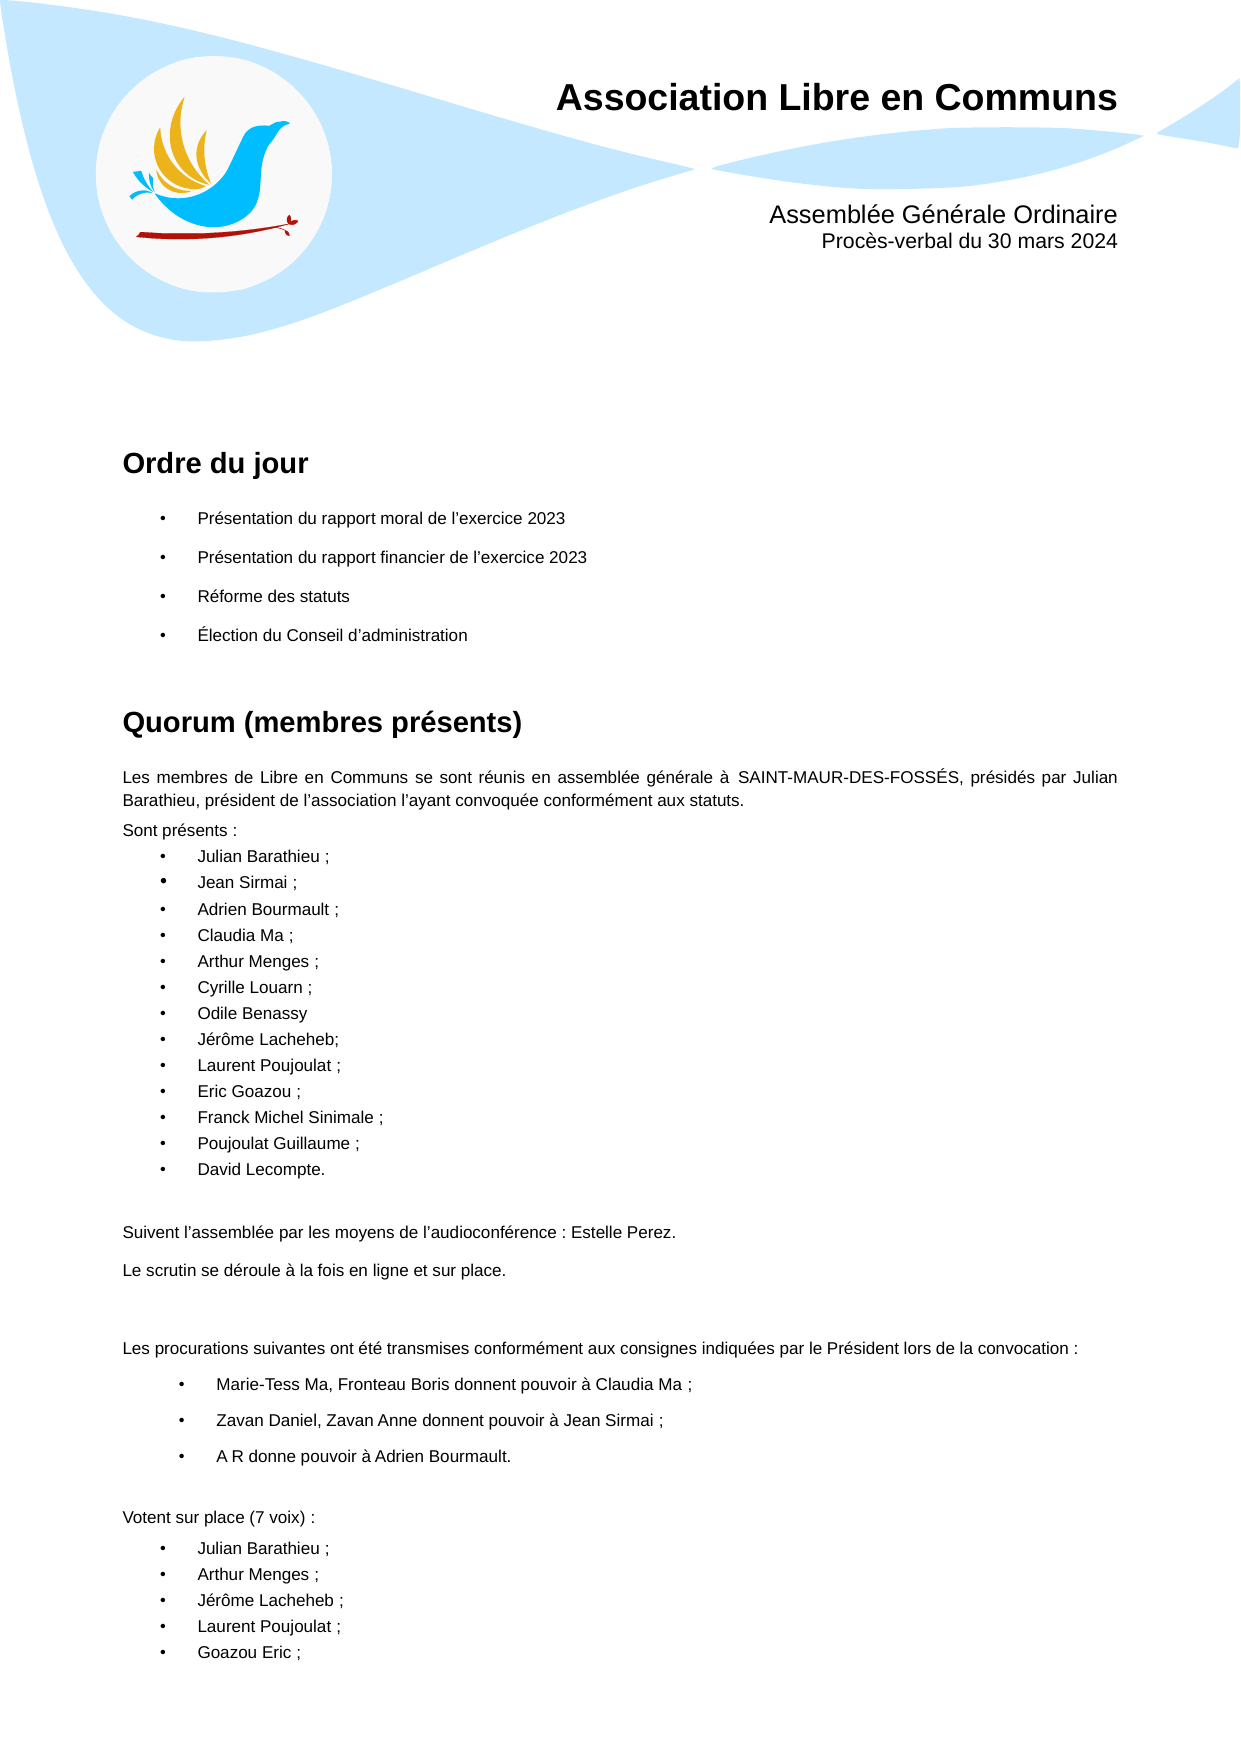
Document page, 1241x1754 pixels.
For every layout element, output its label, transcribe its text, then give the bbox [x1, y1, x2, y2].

subtitle Jérôme Lacheheb; [160, 1037, 1118, 1047]
subtitle Laurent Poujoulat ; [293, 1625, 1118, 1634]
subtitle présents : [165, 829, 1118, 838]
subtitle David Lecompte. [160, 1168, 298, 1177]
subtitle Zavan Daniel, Zavan Anne donnent pouvoir à Jean Sirmai ; [179, 1410, 1118, 1430]
subtitle Le scrutin se déroule à la fois en ligne et sur place. [122, 1261, 1118, 1280]
subtitle Julian Barathieu ; [160, 1547, 1118, 1556]
subtitle Eric Goazou ; [160, 1089, 1118, 1099]
subtitle Sont [122, 829, 163, 838]
subtitle Réforme des statuts [160, 586, 1118, 606]
subtitle Laurent Poujoulat ; [293, 1063, 1118, 1073]
subtitle Laurent Poujoulat ; [160, 1625, 291, 1634]
subtitle Ordre du jour [122, 446, 1118, 479]
subtitle Adrien Bourmault ; [160, 907, 1118, 917]
subtitle Arthur Menges ; [160, 959, 288, 969]
subtitle A R donne pouvoir à Adrien Bourmault. [179, 1446, 1118, 1466]
subtitle Votent sur place (7 voix) : [122, 1508, 1118, 1527]
subtitle Arthur Menges ; [289, 959, 1118, 969]
subtitle Goazou Eric ; [160, 1651, 1118, 1661]
subtitle Poujoulat Guillaume ; [230, 1142, 1118, 1151]
subtitle Claudia Ma ; [160, 933, 1118, 943]
subtitle Cyrille Louarn ; [160, 985, 212, 995]
subtitle Jérôme Lacheheb ; [160, 1599, 1118, 1608]
subtitle Odile Benassy [302, 1011, 1118, 1021]
subtitle Arthur Menges ; [289, 1573, 1118, 1582]
subtitle Arthur Menges ; [160, 1573, 288, 1582]
subtitle Poujoulat Guillaume ; [160, 1142, 228, 1151]
subtitle Élection du Conseil d’administration [160, 625, 1118, 644]
subtitle Odile Benassy [160, 1011, 301, 1021]
subtitle Cyrille Louarn ; [213, 985, 1118, 995]
subtitle Présentation du rapport moral de l’exercice 2023 [160, 508, 1118, 528]
subtitle Franck Michel Sinimale ; [160, 1116, 1118, 1125]
subtitle Jean Sirmai ; [160, 881, 1118, 891]
subtitle Julian Barathieu ; [160, 855, 1118, 864]
subtitle Les procurations suivantes ont été transmises conformément aux consignes indiquées par le Président lors de la convocation : [122, 1338, 1118, 1358]
subtitle Laurent Poujoulat ; [160, 1063, 291, 1073]
subtitle Quorum (membres présents) [122, 705, 1118, 738]
subtitle Les membres de Libre en Communs se sont réunis en assemblée générale à SAINT-MAUR-DES-FOSSÉS, présidés par Julian Barathieu, président de l’association l’ayant convoquée conformément aux statuts. [122, 767, 1118, 809]
subtitle Présentation du rapport financier de l’exercice 2023 [160, 547, 1118, 567]
subtitle Suivent l’assemblée par les moyens de l’audioconférence : Estelle Perez. [122, 1222, 1118, 1242]
subtitle Marie-Tess Ma, Fronteau Boris donnent pouvoir à Claudia Ma ; [179, 1374, 1118, 1394]
subtitle David Lecompte. [300, 1168, 1118, 1177]
